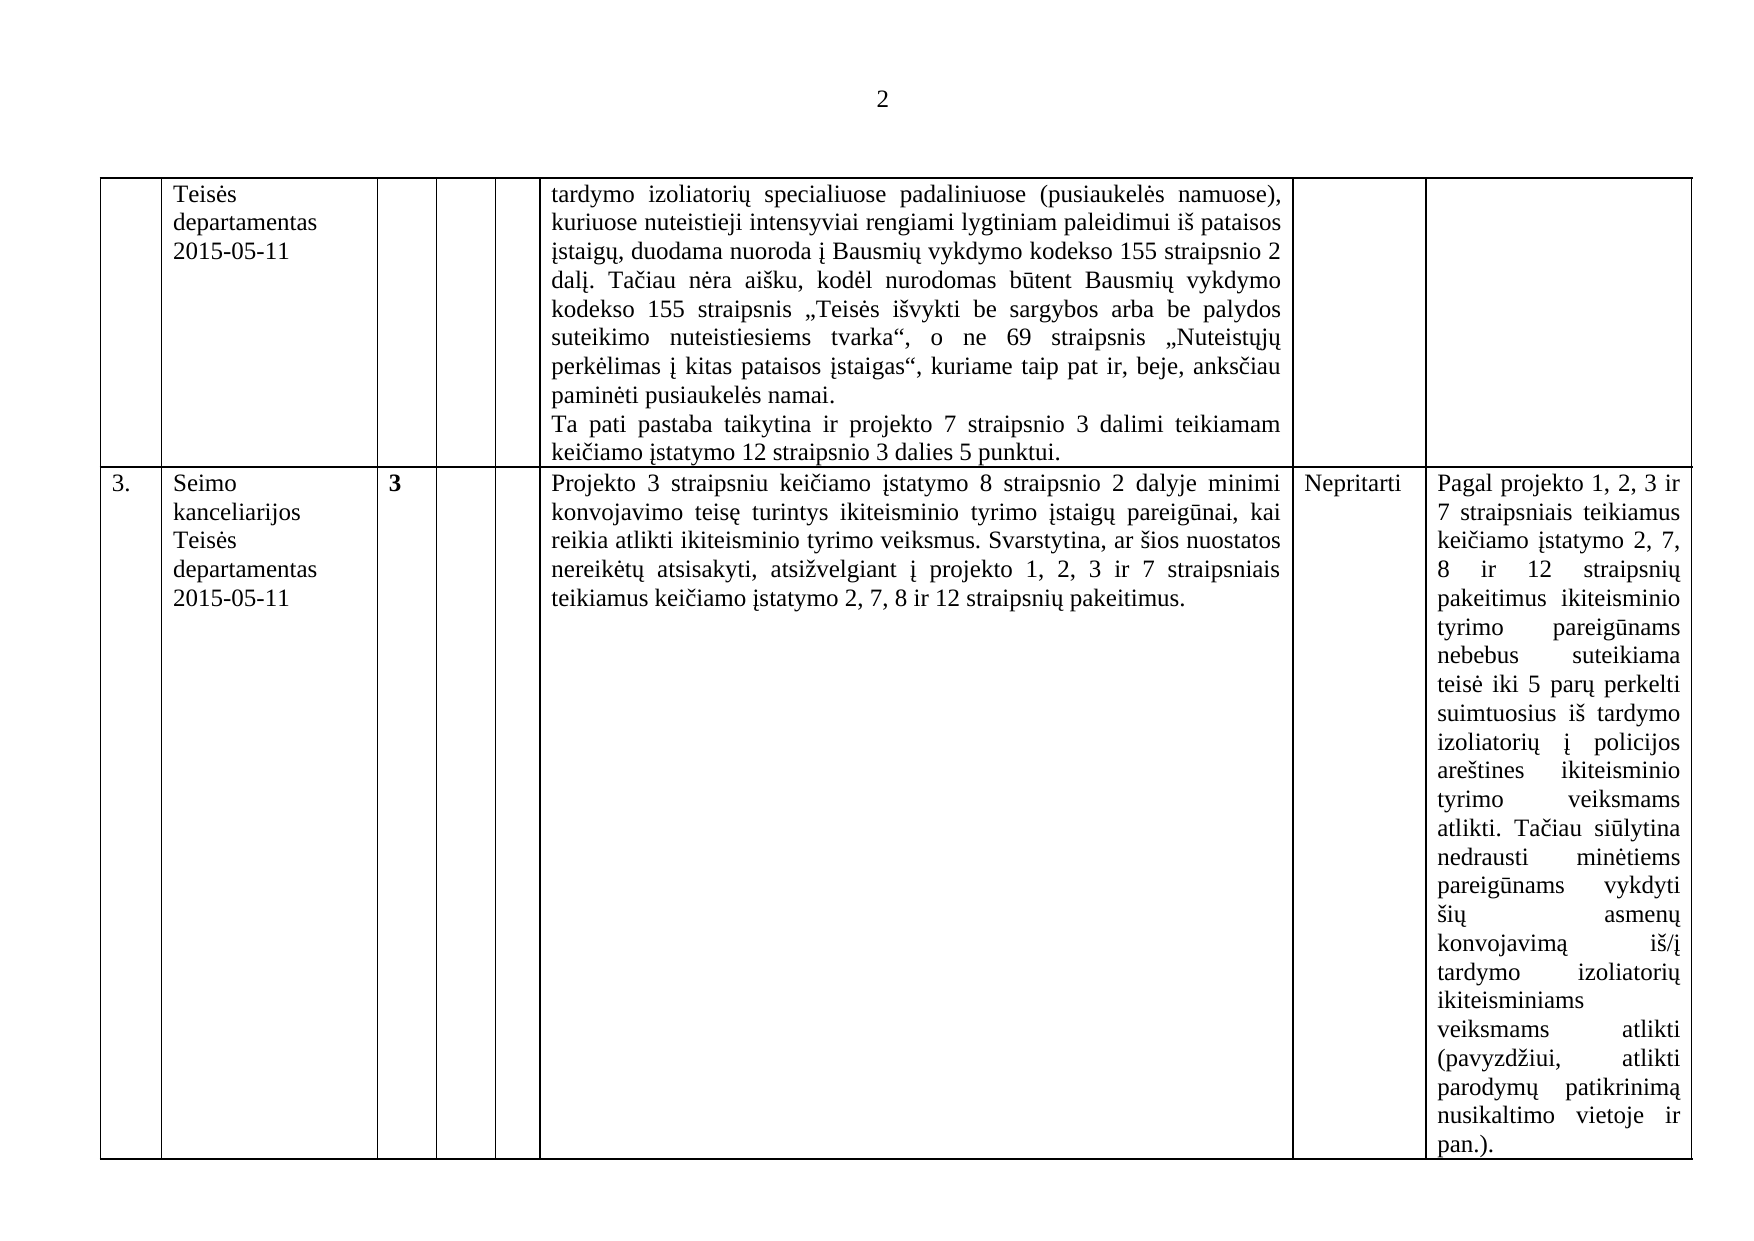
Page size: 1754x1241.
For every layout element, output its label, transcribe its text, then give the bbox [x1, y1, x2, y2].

table_cell [437, 179, 495, 466]
table_cell tardymo izoliatorių specialiuose padaliniuose (pusiaukelės namuose), kuriuose nuteistieji intensyviai rengiami lygtiniam paleidimui iš pataisos įstaigų, duodama nuoroda į Bausmių vykdymo kodekso 155 straipsnio 2 dalį. Tačiau nėra aišku, kodėl nurodomas būtent Bausmių vykdymo kodekso 155 straipsnis „Teisės išvykti be sargybos arba be palydos suteikimo nuteistiesiems tvarka“, o ne 69 straipsnis „Nuteistųjų perkėlimas į kitas pataisos įstaigas“, kuriame taip pat ir, beje, anksčiau paminėti pusiaukelės namai. Ta pati pastaba taikytina ir projekto 7 straipsnio 3 dalimi teikiamam keičiamo įstatymo 12 straipsnio 3 dalies 5 punktui. [541, 179, 1292, 466]
table_cell [101, 179, 161, 466]
table_cell Nepritarti [1294, 468, 1425, 1158]
table_cell [437, 468, 495, 1158]
table_cell [496, 468, 539, 1158]
table_cell 3 [378, 468, 436, 1158]
table_cell [1427, 179, 1691, 466]
table_cell Teisės departamentas 2015-05-11 [162, 179, 377, 466]
table_cell Seimo kanceliarijos Teisės departamentas 2015-05-11 [162, 468, 377, 1158]
table_cell [1294, 179, 1425, 466]
table_cell Projekto 3 straipsniu keičiamo įstatymo 8 straipsnio 2 dalyje minimi konvojavimo teisę turintys ikiteisminio tyrimo įstaigų pareigūnai, kai reikia atlikti ikiteisminio tyrimo veiksmus. Svarstytina, ar šios nuostatos nereikėtų atsisakyti, atsižvelgiant į projekto 1, 2, 3 ir 7 straipsniais teikiamus keičiamo įstatymo 2, 7, 8 ir 12 straipsnių pakeitimus. [541, 468, 1292, 1158]
table_cell [378, 179, 436, 466]
table_cell 3. [101, 468, 161, 1158]
table_cell [496, 179, 539, 466]
table_cell Pagal projekto 1, 2, 3 ir 7 straipsniais teikiamus keičiamo įstatymo 2, 7, 8 ir 12 straipsnių pakeitimus ikiteisminio tyrimo pareigūnams nebebus suteikiama teisė iki 5 parų perkelti suimtuosius iš tardymo izoliatorių į policijos areštines ikiteisminio tyrimo veiksmams atlikti. Tačiau siūlytina nedrausti minėtiems pareigūnams vykdyti šių asmenų konvojavimą iš/į tardymo izoliatorių ikiteisminiams veiksmams atlikti (pavyzdžiui, atlikti parodymų patikrinimą nusikaltimo vietoje ir pan.). [1427, 468, 1691, 1158]
